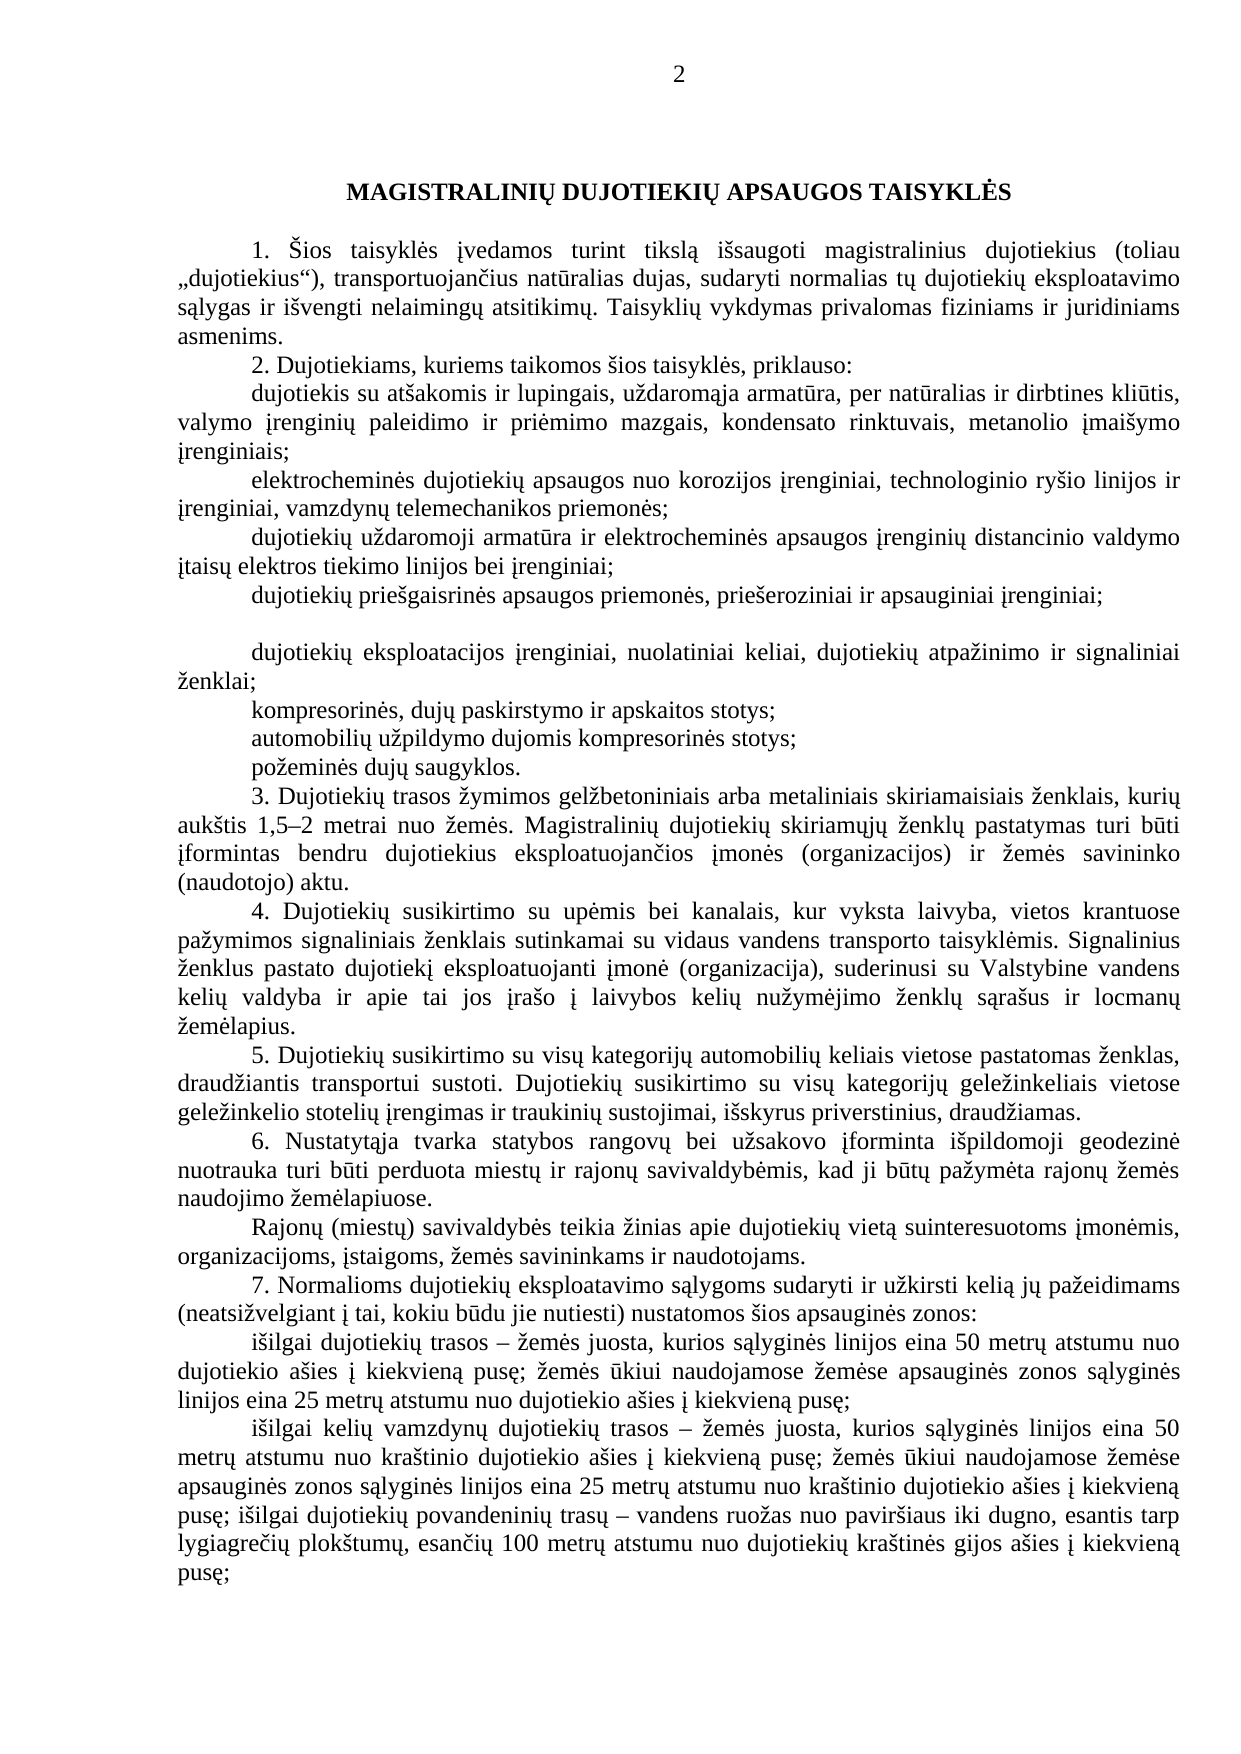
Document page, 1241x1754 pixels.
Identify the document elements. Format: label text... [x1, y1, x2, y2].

text elektrocheminės dujotiekių apsaugos nuo korozijos įrenginiai, technologinio ryšio linijos ir įrenginiai, vamzdynų telemechanikos priemonės; [177, 465, 1181, 522]
text išilgai dujotiekių trasos – žemės juosta, kurios sąlyginės linijos eina 50 metrų atstumu nuo dujotiekio ašies į kiekvieną pusę; žemės ūkiui naudojamose žemėse apsauginės zonos sąlyginės linijos eina 25 metrų atstumu nuo dujotiekio ašies į kiekvieną pusę; [177, 1327, 1181, 1413]
text požeminės dujų saugyklos. [177, 752, 1181, 781]
text 2. Dujotiekiams, kuriems taikomos šios taisyklės, priklauso: [177, 350, 1181, 378]
text 5. Dujotiekių susikirtimo su visų kategorijų automobilių keliais vietose pastatomas ženklas, draudžiantis transportui sustoti. Dujotiekių susikirtimo su visų kategorijų geležinkeliais vietose geležinkelio stotelių įrengimas ir traukinių sustojimai, išskyrus priverstinius, draudžiamas. [177, 1040, 1181, 1126]
text dujotiekių eksploatacijos įrenginiai, nuolatiniai keliai, dujotiekių atpažinimo ir signaliniai ženklai; [177, 637, 1181, 695]
text automobilių užpildymo dujomis kompresorinės stotys; [177, 723, 1181, 752]
text dujotiekių uždaromoji armatūra ir elektrocheminės apsaugos įrenginių distancinio valdymo įtaisų elektros tiekimo linijos bei įrenginiai; [177, 522, 1181, 580]
text 7. Normalioms dujotiekių eksploatavimo sąlygoms sudaryti ir užkirsti kelią jų pažeidimams (neatsižvelgiant į tai, kokiu būdu jie nutiesti) nustatomos šios apsauginės zonos: [177, 1270, 1181, 1327]
text MAGISTRALINIŲ DUJOTIEKIŲ APSAUGOS TAISYKLĖS [177, 177, 1181, 206]
text dujotiekių priešgaisrinės apsaugos priemonės, priešeroziniai ir apsauginiai įrenginiai; [177, 580, 1181, 608]
text 6. Nustatytąja tvarka statybos rangovų bei užsakovo įforminta išpildomoji geodezinė nuotrauka turi būti perduota miestų ir rajonų savivaldybėmis, kad ji būtų pažymėta rajonų žemės naudojimo žemėlapiuose. [177, 1126, 1181, 1212]
text išilgai kelių vamzdynų dujotiekių trasos – žemės juosta, kurios sąlyginės linijos eina 50 metrų atstumu nuo kraštinio dujotiekio ašies į kiekvieną pusę; žemės ūkiui naudojamose žemėse apsauginės zonos sąlyginės linijos eina 25 metrų atstumu nuo kraštinio dujotiekio ašies į kiekvieną pusę; išilgai dujotiekių povandeninių trasų – vandens ruožas nuo paviršiaus iki dugno, esantis tarp lygiagrečių plokštumų, esančių 100 metrų atstumu nuo dujotiekių kraštinės gijos ašies į kiekvieną pusę; [177, 1413, 1181, 1586]
text Rajonų (miestų) savivaldybės teikia žinias apie dujotiekių vietą suinteresuotoms įmonėmis, organizacijoms, įstaigoms, žemės savininkams ir naudotojams. [177, 1212, 1181, 1270]
text 1. Šios taisyklės įvedamos turint tikslą išsaugoti magistralinius dujotiekius (toliau „dujotiekius“), transportuojančius natūralias dujas, sudaryti normalias tų dujotiekių eksploatavimo sąlygas ir išvengti nelaimingų atsitikimų. Taisyklių vykdymas privalomas fiziniams ir juridiniams asmenims. [177, 235, 1181, 350]
text dujotiekis su atšakomis ir lupingais, uždaromąja armatūra, per natūralias ir dirbtines kliūtis, valymo įrenginių paleidimo ir priėmimo mazgais, kondensato rinktuvais, metanolio įmaišymo įrenginiais; [177, 378, 1181, 465]
text 3. Dujotiekių trasos žymimos gelžbetoniniais arba metaliniais skiriamaisiais ženklais, kurių aukštis 1,5–2 metrai nuo žemės. Magistralinių dujotiekių skiriamųjų ženklų pastatymas turi būti įformintas bendru dujotiekius eksploatuojančios įmonės (organizacijos) ir žemės savininko (naudotojo) aktu. [177, 781, 1181, 896]
text 4. Dujotiekių susikirtimo su upėmis bei kanalais, kur vyksta laivyba, vietos krantuose pažymimos signaliniais ženklais sutinkamai su vidaus vandens transporto taisyklėmis. Signalinius ženklus pastato dujotiekį eksploatuojanti įmonė (organizacija), suderinusi su Valstybine vandens kelių valdyba ir apie tai jos įrašo į laivybos kelių nužymėjimo ženklų sąrašus ir locmanų žemėlapius. [177, 896, 1181, 1040]
text kompresorinės, dujų paskirstymo ir apskaitos stotys; [177, 695, 1181, 723]
